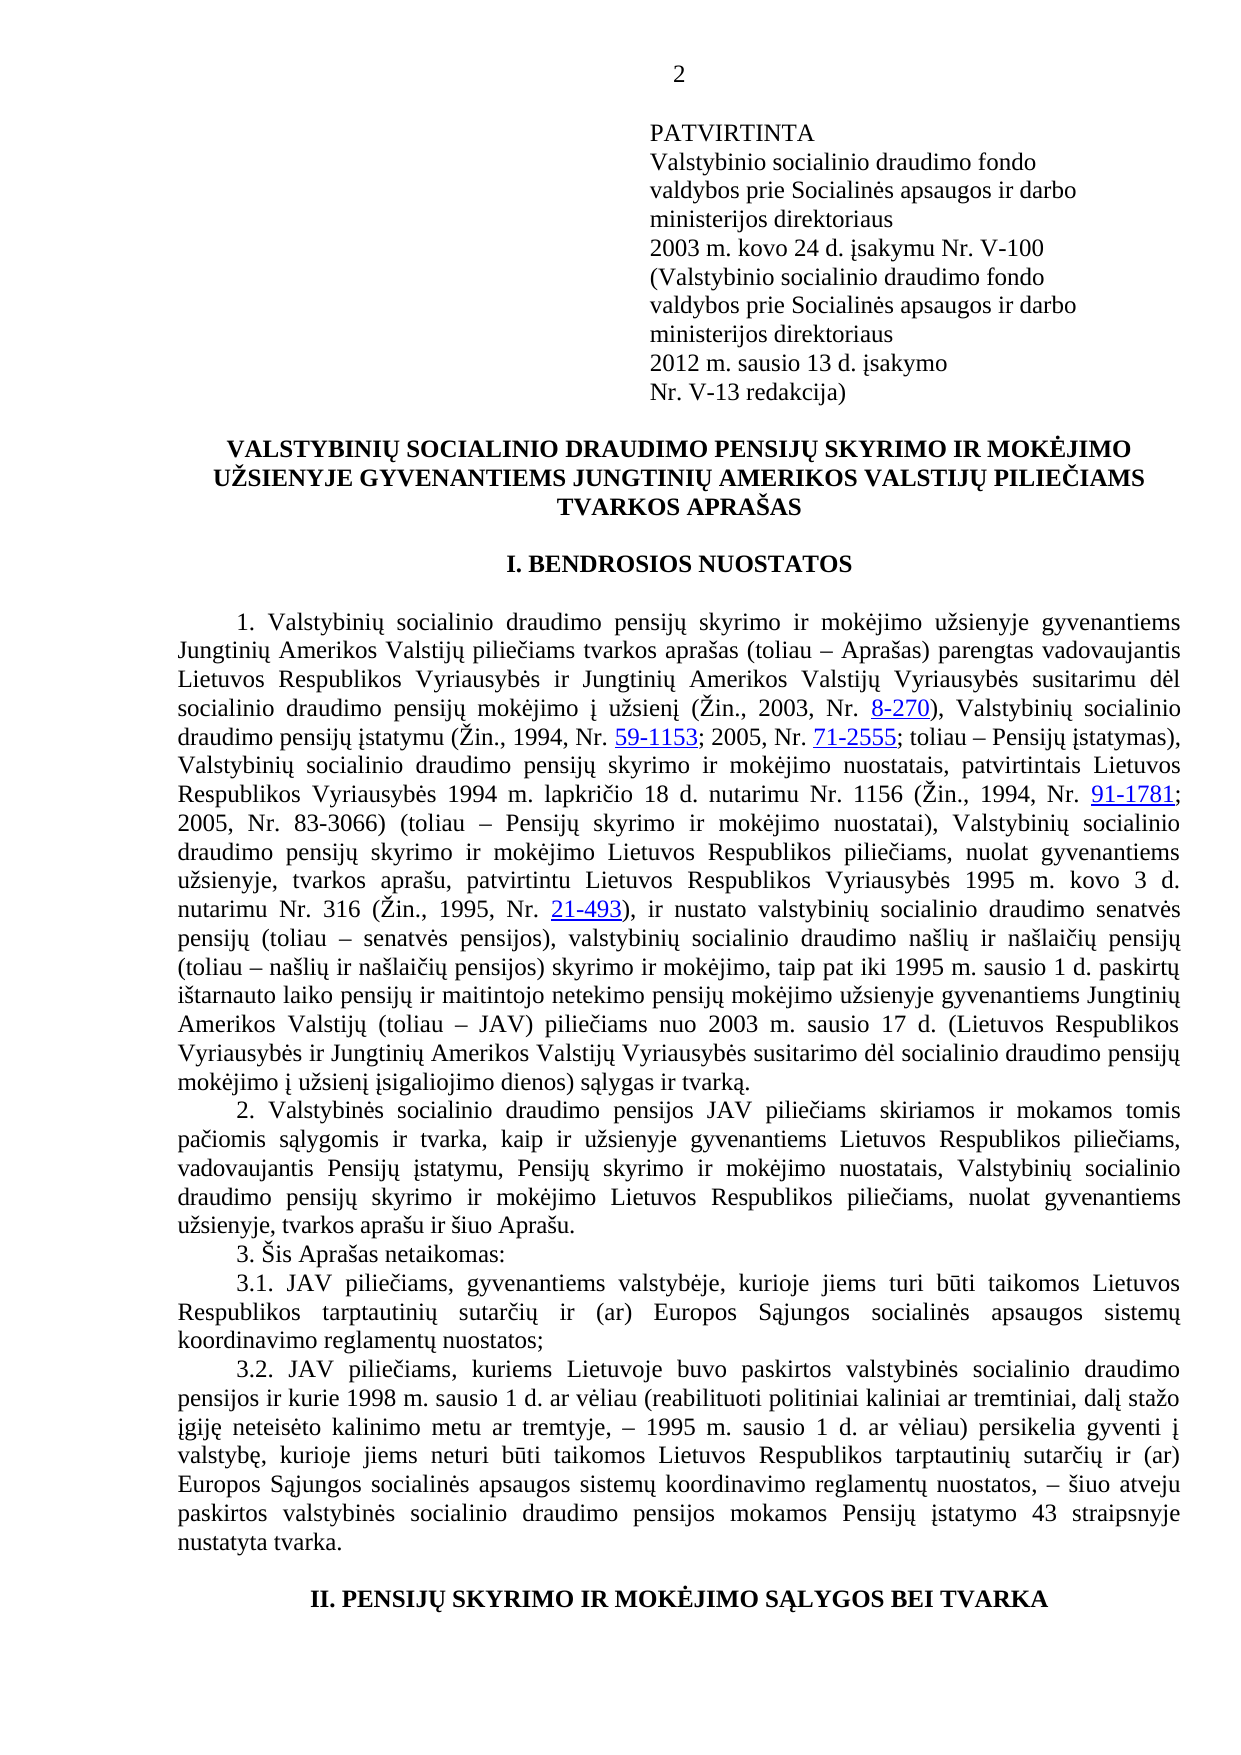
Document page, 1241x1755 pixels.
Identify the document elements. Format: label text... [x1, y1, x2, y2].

text 2. Valstybinės socialinio draudimo pensijos JAV piliečiams skiriamos ir mokamos tomis pačiomis sąlygomis ir tvarka, kaip ir užsienyje gyvenantiems Lietuvos Respublikos piliečiams, vadovaujantis Pensijų įstatymu, Pensijų skyrimo ir mokėjimo nuostatais, Valstybinių socialinio draudimo pensijų skyrimo ir mokėjimo Lietuvos Respublikos piliečiams, nuolat gyvenantiems užsienyje, tvarkos aprašu ir šiuo Aprašu. [177, 1096, 1181, 1239]
text PATVIRTINTA [649, 118, 1181, 147]
text 3.2. JAV piliečiams, kuriems Lietuvoje buvo paskirtos valstybinės socialinio draudimo pensijos ir kurie 1998 m. sausio 1 d. ar vėliau (reabilituoti politiniai kaliniai ar tremtiniai, dalį stažo įgiję neteisėto kalinimo metu ar tremtyje, – 1995 m. sausio 1 d. ar vėliau) persikelia gyventi į valstybę, kurioje jiems neturi būti taikomos Lietuvos Respublikos tarptautinių sutarčių ir (ar) Europos Sąjungos socialinės apsaugos sistemų koordinavimo reglamentų nuostatos, – šiuo atveju paskirtos valstybinės socialinio draudimo pensijos mokamos Pensijų įstatymo 43 straipsnyje nustatyta tvarka. [177, 1354, 1181, 1556]
text ministerijos direktoriaus [649, 204, 1181, 233]
text valdybos prie Socialinės apsaugos ir darbo [649, 176, 1181, 204]
text 3.1. JAV piliečiams, gyvenantiems valstybėje, kurioje jiems turi būti taikomos Lietuvos Respublikos tarptautinių sutarčių ir (ar) Europos Sąjungos socialinės apsaugos sistemų koordinavimo reglamentų nuostatos; [177, 1268, 1181, 1354]
text 3. Šis Aprašas netaikomas: [177, 1239, 1181, 1268]
text ministerijos direktoriaus [649, 319, 1181, 348]
text VALSTYBINIŲ SOCIALINIO DRAUDIMO PENSIJŲ SKYRIMO IR MOKĖJIMO UŽSIENYJE GYVENANTIEMS JUNGTINIŲ AMERIKOS VALSTIJŲ PILIEČIAMS TVARKOS APRAŠAS [177, 434, 1181, 521]
text 1. Valstybinių socialinio draudimo pensijų skyrimo ir mokėjimo užsienyje gyvenantiems Jungtinių Amerikos Valstijų piliečiams tvarkos aprašas (toliau – Aprašas) parengtas vadovaujantis Lietuvos Respublikos Vyriausybės ir Jungtinių Amerikos Valstijų Vyriausybės susitarimu dėl socialinio draudimo pensijų mokėjimo į užsienį (Žin., 2003, Nr. 8-270), Valstybinių socialinio draudimo pensijų įstatymu (Žin., 1994, Nr. 59-1153; 2005, Nr. 71-2555; toliau – Pensijų įstatymas), Valstybinių socialinio draudimo pensijų skyrimo ir mokėjimo nuostatais, patvirtintais Lietuvos Respublikos Vyriausybės 1994 m. lapkričio 18 d. nutarimu Nr. 1156 (Žin., 1994, Nr. 91-1781; 2005, Nr. 83-3066) (toliau – Pensijų skyrimo ir mokėjimo nuostatai), Valstybinių socialinio draudimo pensijų skyrimo ir mokėjimo Lietuvos Respublikos piliečiams, nuolat gyvenantiems užsienyje, tvarkos aprašu, patvirtintu Lietuvos Respublikos Vyriausybės 1995 m. kovo 3 d. nutarimu Nr. 316 (Žin., 1995, Nr. 21-493), ir nustato valstybinių socialinio draudimo senatvės pensijų (toliau – senatvės pensijos), valstybinių socialinio draudimo našlių ir našlaičių pensijų (toliau – našlių ir našlaičių pensijos) skyrimo ir mokėjimo, taip pat iki 1995 m. sausio 1 d. paskirtų ištarnauto laiko pensijų ir maitintojo netekimo pensijų mokėjimo užsienyje gyvenantiems Jungtinių Amerikos Valstijų (toliau – JAV) piliečiams nuo 2003 m. sausio 17 d. (Lietuvos Respublikos Vyriausybės ir Jungtinių Amerikos Valstijų Vyriausybės susitarimo dėl socialinio draudimo pensijų mokėjimo į užsienį įsigaliojimo dienos) sąlygas ir tvarką. [177, 607, 1181, 1096]
text 2012 m. sausio 13 d. įsakymo [649, 348, 1181, 377]
text Nr. V-13 redakcija) [649, 377, 1181, 406]
text II. PENSIJŲ SKYRIMO IR MOKĖJIMO SĄLYGOS BEI TVARKA [177, 1584, 1181, 1613]
text I. BENDROSIOS NUOSTATOS [177, 549, 1181, 578]
text 2003 m. kovo 24 d. įsakymu Nr. V-100 [649, 233, 1181, 262]
text Valstybinio socialinio draudimo fondo [649, 147, 1181, 176]
text (Valstybinio socialinio draudimo fondo [649, 262, 1181, 291]
text valdybos prie Socialinės apsaugos ir darbo [649, 291, 1181, 319]
